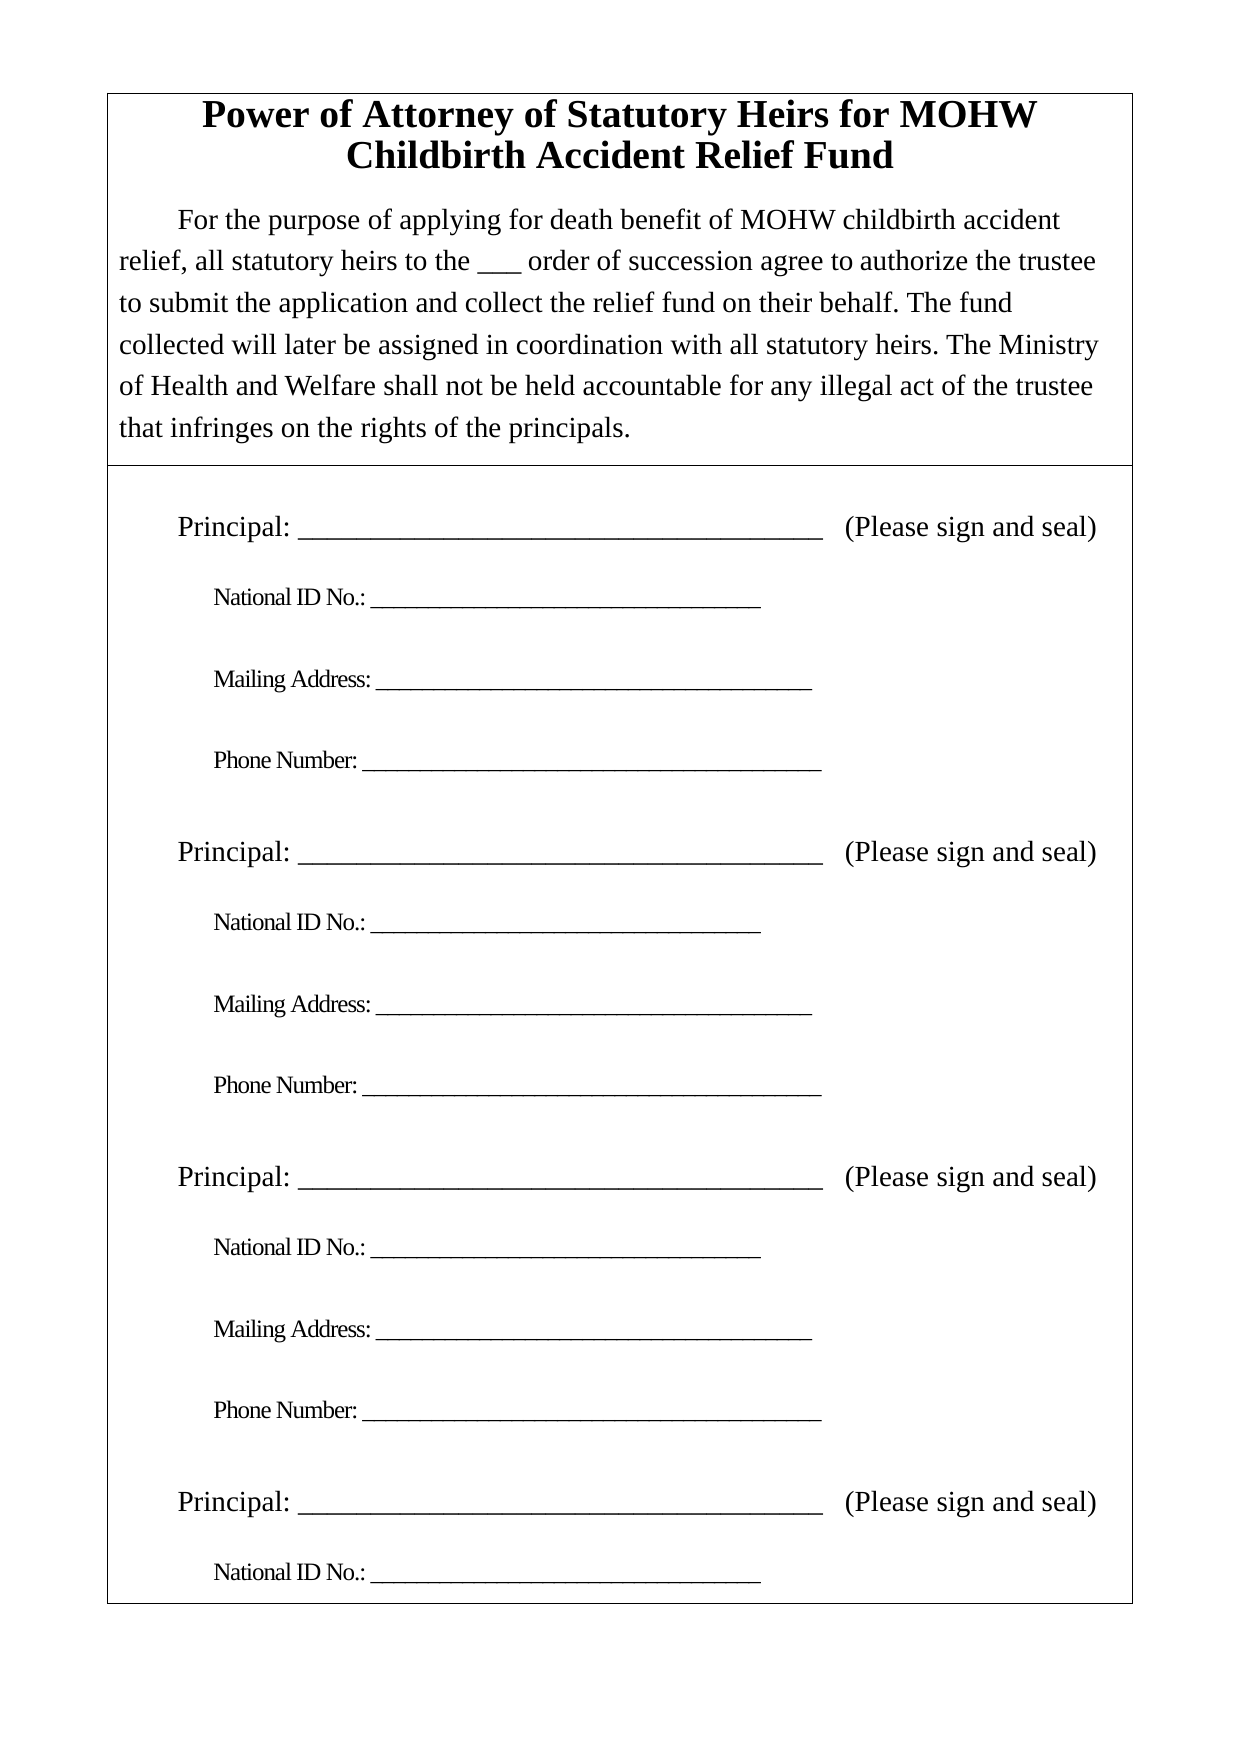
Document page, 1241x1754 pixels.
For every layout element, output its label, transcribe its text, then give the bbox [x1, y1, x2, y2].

table_header Power of Attorney of Statutory Heirs for MOHW Childbirth Accident Relief Fund For the purpose of applying for death benefit of MOHW childbirth accident relief, all statutory heirs to the ___ order of succession agree to authorize the trustee to submit the application and collect the relief fund on their behalf. The fund collected will later be assigned in coordination with all statutory heirs. The Ministry of Health and Welfare shall not be held accountable for any illegal act of the trustee that infringes on the rights of the principals. [108, 94, 1132, 464]
table_cell Principal: ____________________________________ (Please sign and seal) National ID No.: __________________________________ Mailing Address: ______________________________________ Phone Number: ________________________________________ Principal: ____________________________________ (Please sign and seal) National ID No.: __________________________________ Mailing Address: ______________________________________ Phone Number: ________________________________________ Principal: ____________________________________ (Please sign and seal) National ID No.: __________________________________ Mailing Address: ______________________________________ Phone Number: ________________________________________ Principal: ____________________________________ (Please sign and seal) National ID No.: __________________________________ [108, 466, 1132, 1603]
